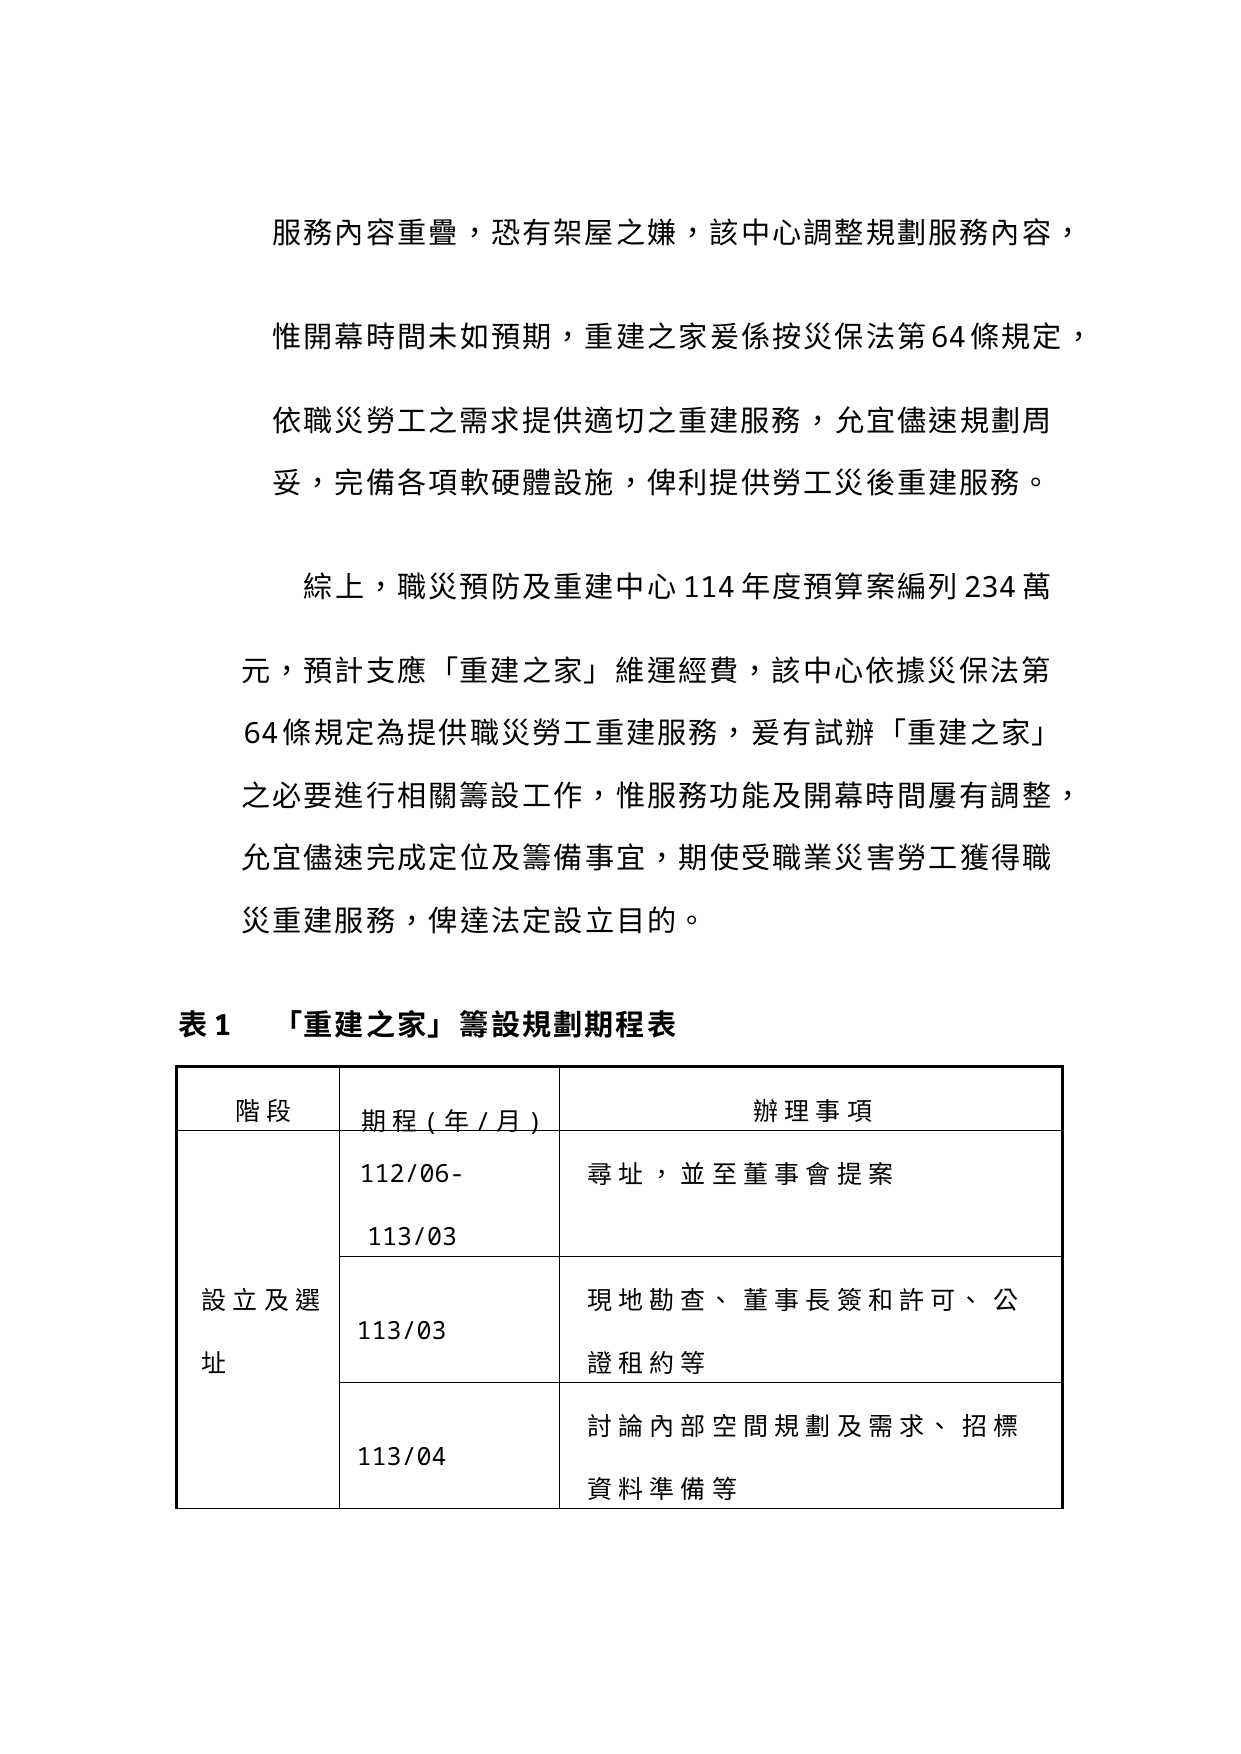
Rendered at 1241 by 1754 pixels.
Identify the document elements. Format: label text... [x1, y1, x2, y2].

table_cell 113/03 [340, 1257, 559, 1382]
table_cell 現地勘查、董事長簽和許可、公證租約等 [560, 1257, 1061, 1382]
text 重建之家初期規劃內容，遭外界質疑與現有醫療機構服務內容重疊，恐有架屋之嫌，該中心調整規劃服務內容，惟開幕時間未如預期，重建之家爰係按災保法第64條規定，依職災勞工之需求提供適切之重建服務，允宜儘速規劃周妥，完備各項軟硬體設施，俾利提供勞工災後重建服務。 [266, 189, 1063, 502]
table_header 辦理事項 [560, 1068, 1061, 1130]
table_cell 尋址，並至董事會提案 [560, 1131, 1061, 1256]
table_header 階段 [178, 1068, 339, 1130]
table_cell 討論內部空間規劃及需求、招標資料準備等 [560, 1383, 1061, 1508]
text 綜上，職災預防及重建中心114年度預算案編列234萬元，預計支應「重建之家」維運經費，該中心依據災保法第64條規定為提供職災勞工重建服務，爰有試辦「重建之家」之必要進行相關籌設工作，惟服務功能及開幕時間屢有調整，允宜儘速完成定位及籌備事宜，期使受職業災害勞工獲得職災重建服務，俾達法定設立目的。 [236, 502, 1063, 939]
table_header 期程(年/月) [340, 1068, 559, 1130]
table_cell 112/06-113/03 [340, 1131, 559, 1256]
text 表1 「重建之家」籌設規劃期程表 [177, 939, 1063, 1064]
table_cell 設立及選址 [178, 1131, 339, 1508]
table_cell 113/04 [340, 1383, 559, 1508]
